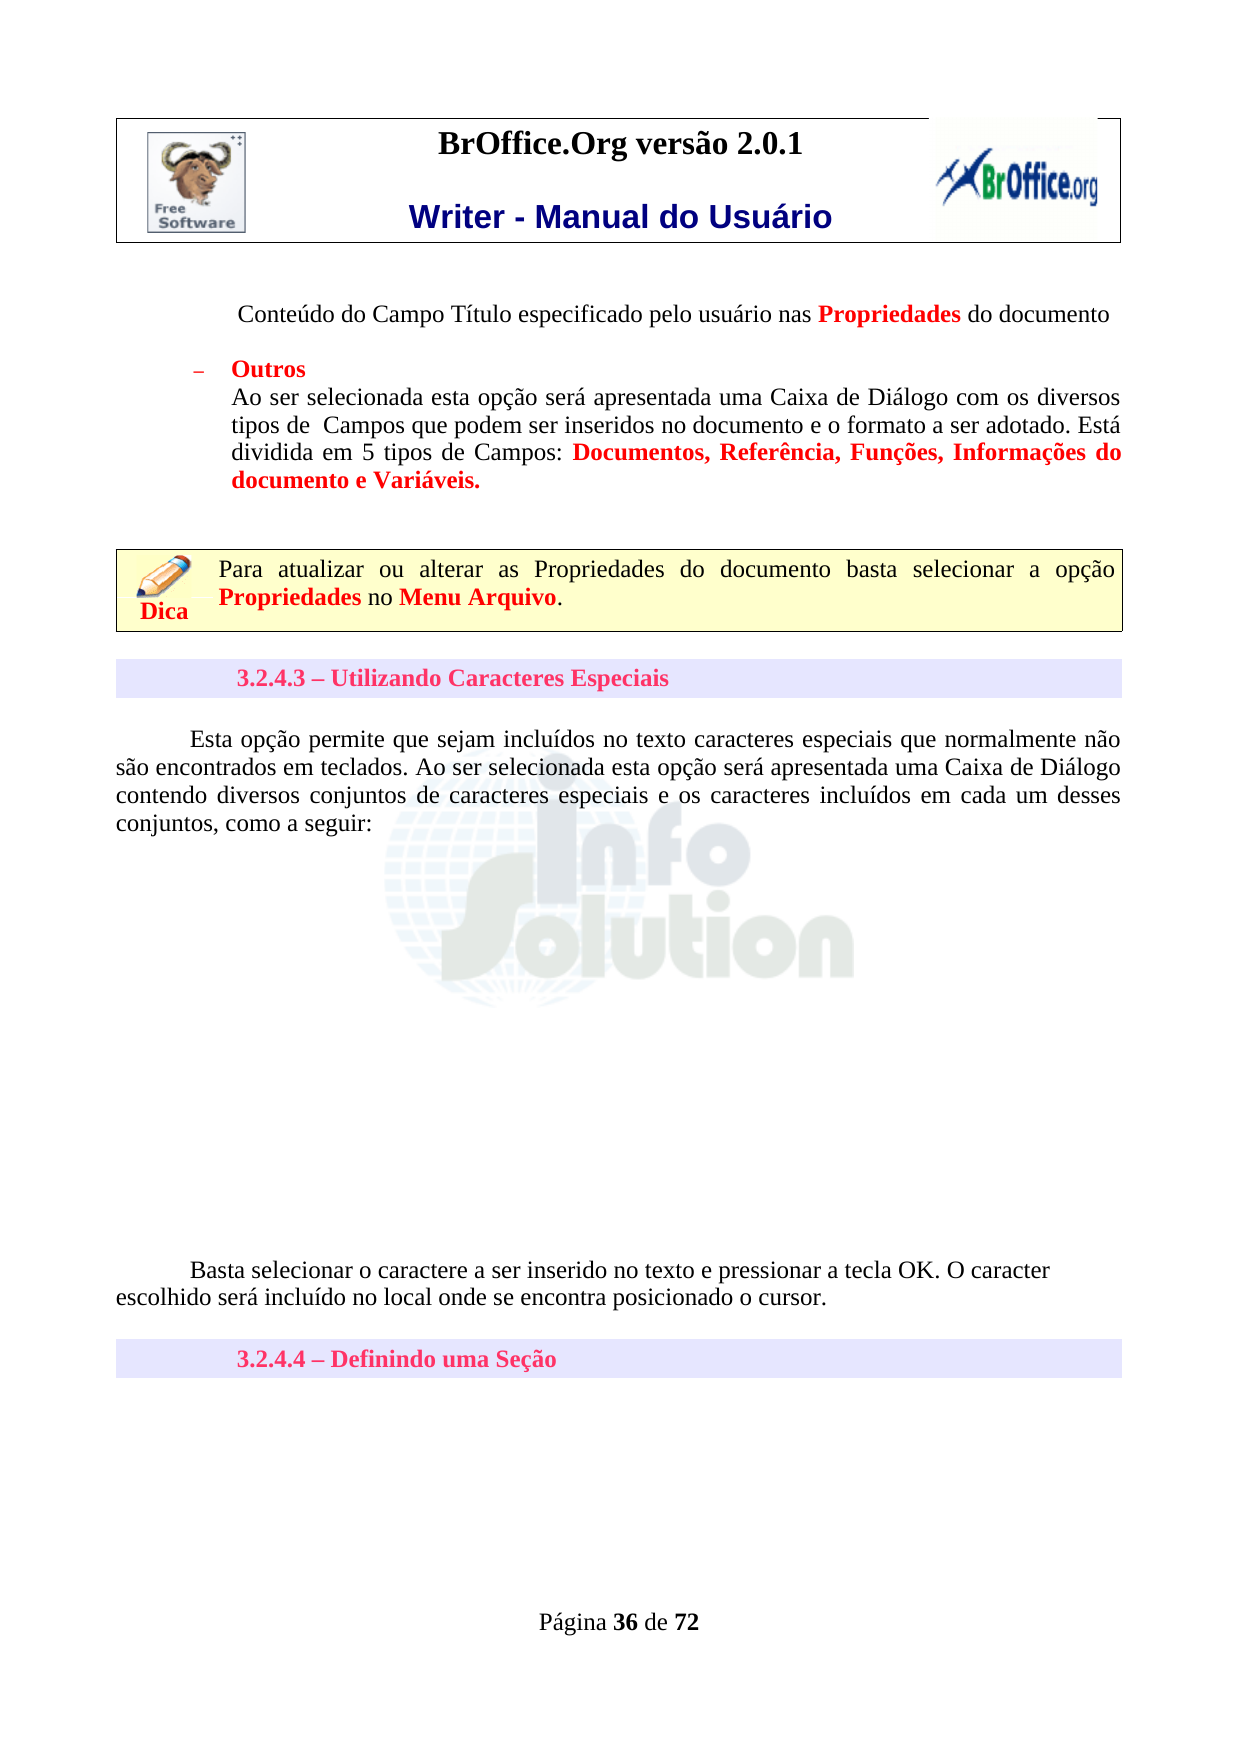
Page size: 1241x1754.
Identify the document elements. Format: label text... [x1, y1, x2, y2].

text Ao ser selecionada esta opção será apresentada uma Caixa de Diálogo com os diversos tipos de Campos que podem ser inseridos no documento e o formato a ser adotado. Está dividida em 5 tipos de Campos: Documentos, Referência, Funções, Informações do documento e Variáveis. [112, 383, 1122, 494]
table_header 3.2.4.3 – Utilizando Caracteres Especiais [116, 659, 1122, 698]
table_header [117, 550, 213, 597]
table_header 3.2.4.4 – Definindo uma Seção [116, 1339, 1122, 1378]
text Conteúdo do Campo Título especificado pelo usuário nas Propriedades do documento [116, 300, 1122, 328]
picture [928, 117, 1098, 241]
text Esta opção permite que sejam incluídos no texto caracteres especiais que normalmente não são encontrados em teclados. Ao ser selecionada esta opção será apresentada uma Caixa de Diálogo contendo diversos conjuntos de caracteres especiais e os caracteres incluídos em cada um desses conjuntos, como a seguir: [116, 726, 1122, 836]
list Outros [193, 355, 1122, 383]
picture [136, 555, 192, 598]
table_header Dica [117, 598, 213, 631]
picture [147, 132, 246, 233]
table_header Para atualizar ou alterar as Propriedades do documento basta selecionar a opção Propriedades no Menu Arquivo. [213, 550, 1122, 631]
text Basta selecionar o caractere a ser inserido no texto e pressionar a tecla OK. O caracter escolhido será incluído no local onde se encontra posicionado o cursor. [116, 1256, 1122, 1311]
picture [384, 836, 854, 1008]
